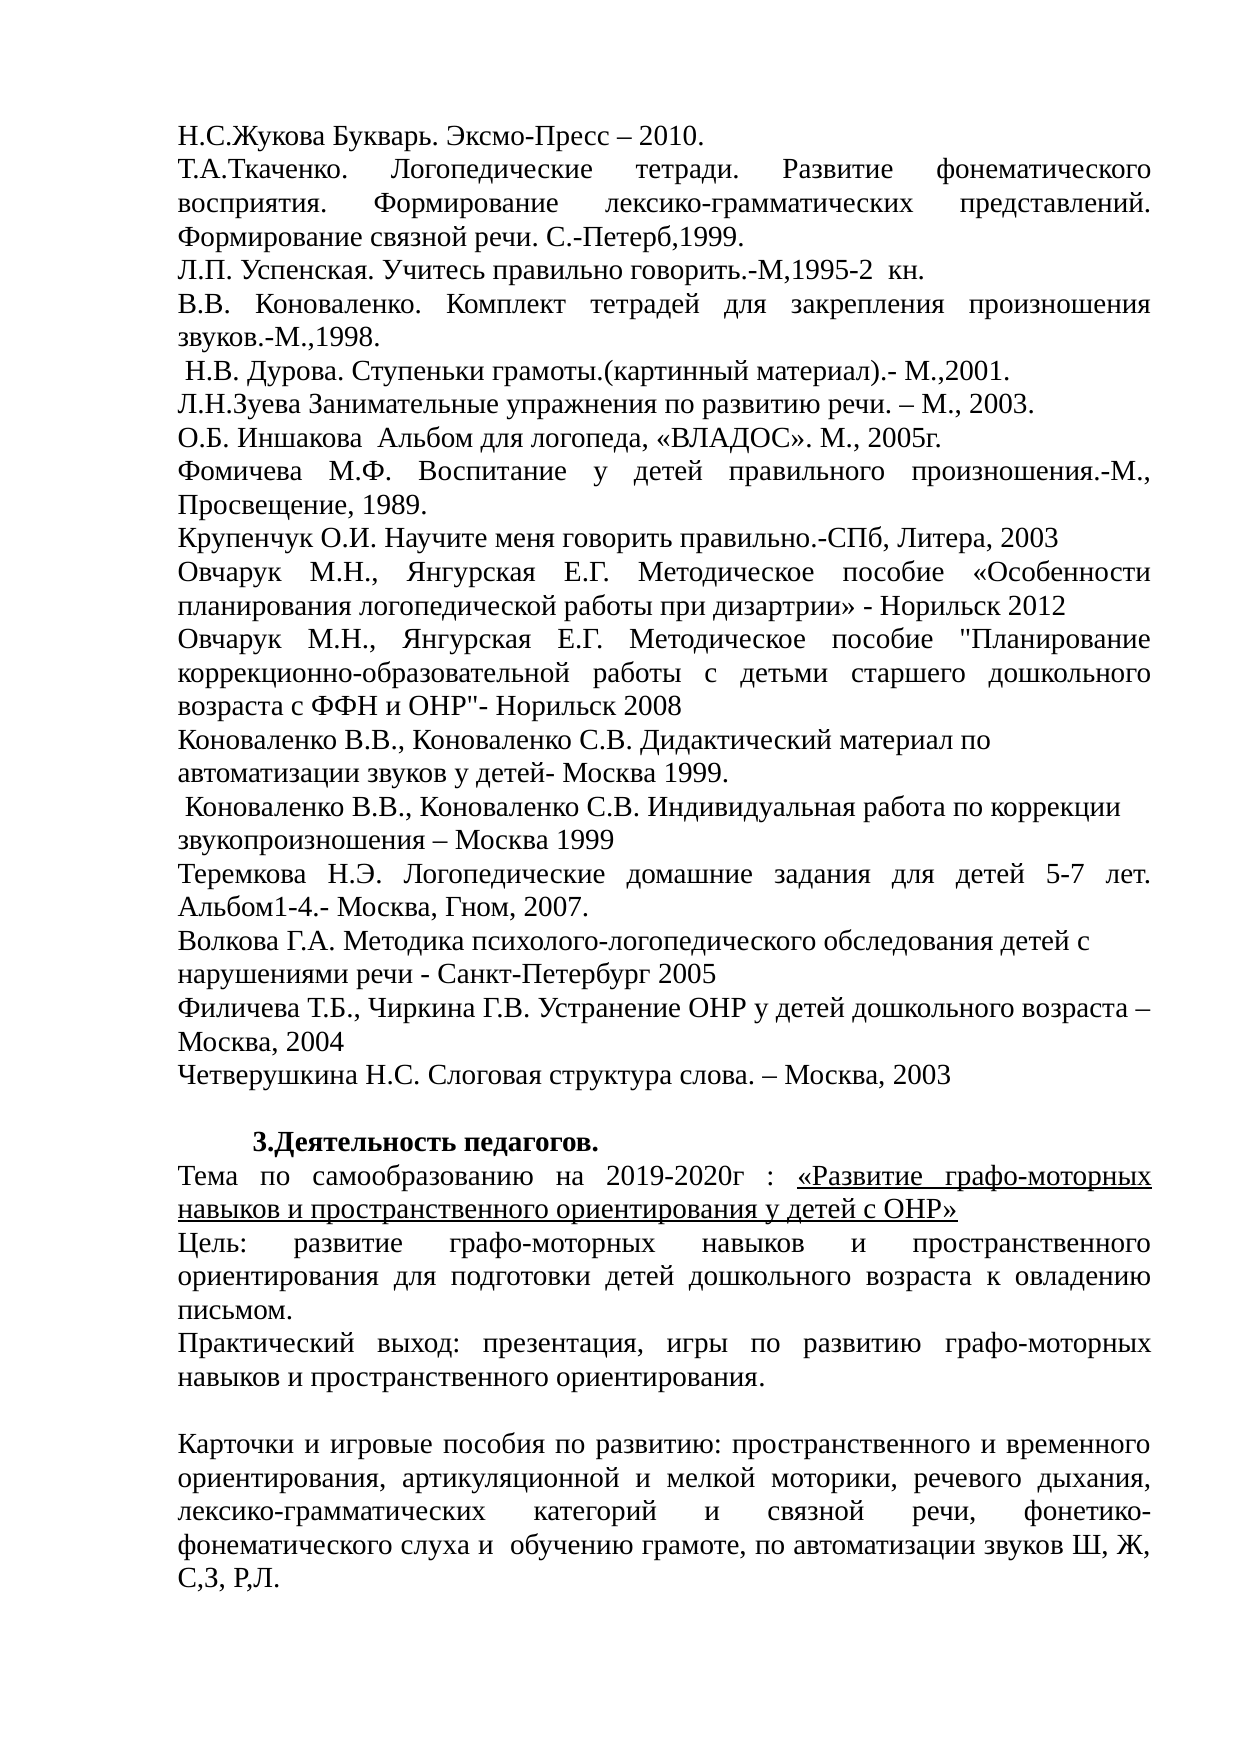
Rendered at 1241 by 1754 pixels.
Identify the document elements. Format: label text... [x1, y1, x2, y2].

text Н.В. Дурова. Ступеньки грамоты.(картинный материал).- М.,2001. [177, 353, 1152, 386]
text О.Б. Иншакова Альбом для логопеда, «ВЛАДОС». М., 2005г. [177, 420, 1152, 453]
text Теремкова Н.Э. Логопедические домашние задания для детей 5-7 лет. Альбом1-4.- Москва, Гном, 2007. [177, 856, 1152, 923]
text Филичева Т.Б., Чиркина Г.В. Устранение ОНР у детей дошкольного возраста – Москва, 2004 [177, 990, 1152, 1057]
text Фомичева М.Ф. Воспитание у детей правильного произношения.-М., Просвещение, 1989. [177, 453, 1152, 521]
text Цель: развитие графо-моторных навыков и пространственного ориентирования для подготовки детей дошкольного возраста к овладению письмом. [177, 1225, 1152, 1326]
text Коноваленко В.В., Коноваленко С.В. Дидактический материал по автоматизации звуков у детей- Москва 1999. [177, 722, 1152, 789]
text В.В. Коноваленко. Комплект тетрадей для закрепления произношения звуков.-М.,1998. [177, 286, 1152, 353]
text Карточки и игровые пособия по развитию: пространственного и временного ориентирования, артикуляционной и мелкой моторики, речевого дыхания, лексико-грамматических категорий и связной речи, фонетико-фонематического слуха и обучению грамоте, по автоматизации звуков Ш, Ж, С,З, Р,Л. [177, 1426, 1152, 1594]
text Н.С.Жукова Букварь. Эксмо-Пресс – 2010. [177, 118, 1152, 152]
text Коноваленко В.В., Коноваленко С.В. Индивидуальная работа по коррекции звукопроизношения – Москва 1999 [177, 789, 1152, 856]
text Л.Н.Зуева Занимательные упражнения по развитию речи. – М., 2003. [177, 386, 1152, 420]
text Практический выход: презентация, игры по развитию графо-моторных навыков и пространственного ориентирования. [177, 1326, 1152, 1393]
text Овчарук М.Н., Янгурская Е.Г. Методическое пособие "Планирование коррекционно-образовательной работы с детьми старшего дошкольного возраста с ФФН и ОНР"- Норильск 2008 [177, 621, 1152, 722]
text Четверушкина Н.С. Слоговая структура слова. – Москва, 2003 [177, 1057, 1152, 1091]
text Овчарук М.Н., Янгурская Е.Г. Методическое пособие «Особенности планирования логопедической работы при дизартрии» - Норильск 2012 [177, 554, 1152, 621]
text Т.А.Ткаченко. Логопедические тетради. Развитие фонематического восприятия. Формирование лексико-грамматических представлений. Формирование связной речи. С.-Петерб,1999. [177, 152, 1152, 252]
list Деятельность педагогов. [252, 1124, 1152, 1158]
text Волкова Г.А. Методика психолого-логопедического обследования детей с нарушениями речи - Санкт-Петербург 2005 [177, 923, 1152, 990]
text Л.П. Успенская. Учитесь правильно говорить.-М,1995-2 кн. [177, 252, 1152, 286]
text Тема по самообразованию на 2019-2020г : «Развитие графо-моторных навыков и пространственного ориентирования у детей с ОНР» [177, 1158, 1152, 1225]
text Крупенчук О.И. Научите меня говорить правильно.-СПб, Литера, 2003 [177, 521, 1152, 554]
